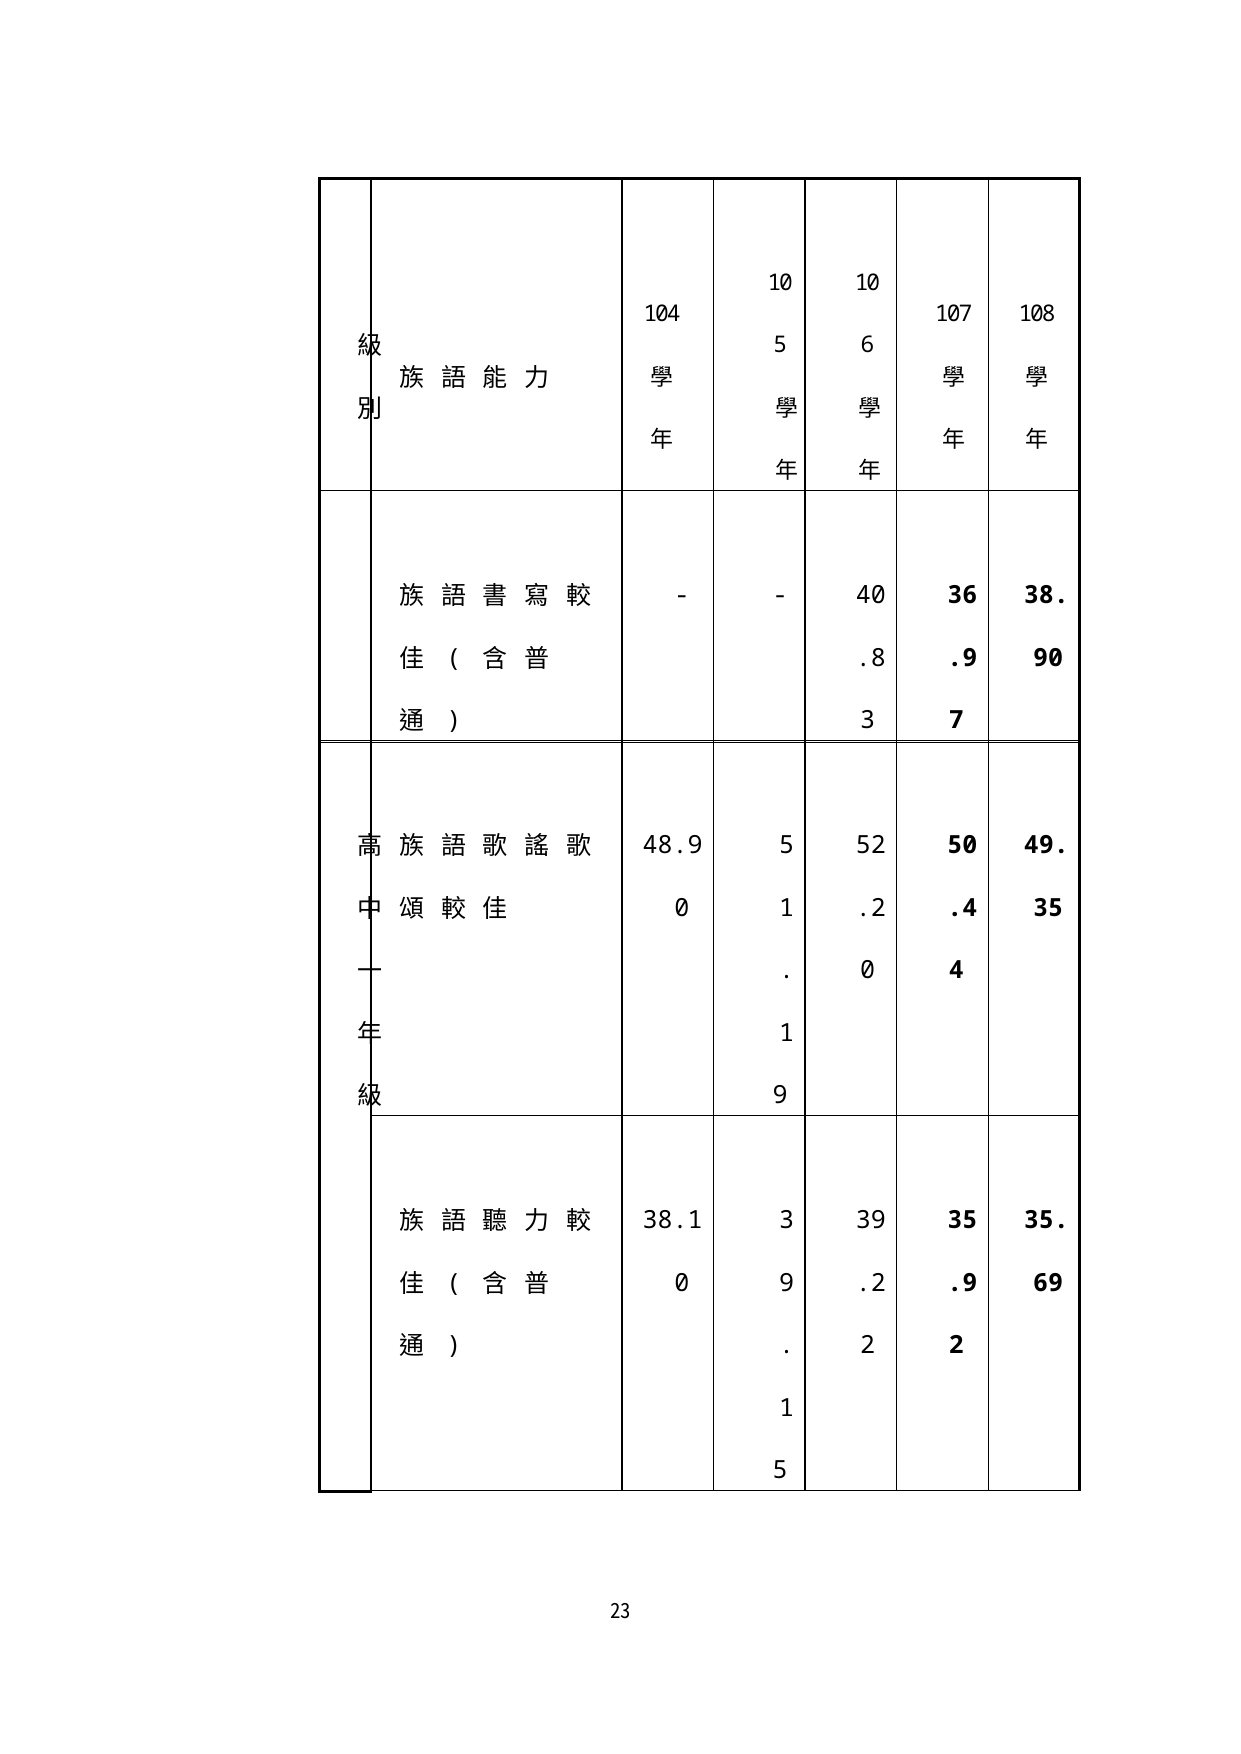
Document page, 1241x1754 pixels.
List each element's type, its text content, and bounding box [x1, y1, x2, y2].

table_cell 52.20 [806, 743, 896, 1115]
table_cell 38.90 [989, 491, 1078, 740]
table_cell 35.92 [897, 1116, 988, 1490]
table_cell 39.22 [806, 1116, 896, 1490]
table_cell 35.69 [989, 1116, 1078, 1490]
table_cell 48.90 [623, 743, 713, 1115]
table_cell 38.10 [623, 1116, 713, 1490]
table_cell 族語聽力較佳(含普通) [372, 1116, 621, 1490]
table_header 108學年 [989, 180, 1078, 490]
table_cell 39.15 [714, 1116, 804, 1490]
table_header 族語能力 [372, 180, 621, 490]
table_cell 49.35 [989, 743, 1078, 1115]
table_cell 族語書寫較佳(含普通) [372, 491, 621, 740]
table_cell - [623, 491, 713, 740]
table_header 105學年 [714, 180, 804, 490]
table_header 級別 [321, 180, 370, 490]
table_header 104學年 [623, 180, 713, 490]
table_cell 40.83 [806, 491, 896, 740]
table_cell 國中一年級 [321, 491, 370, 740]
table_header 106學年 [806, 180, 896, 490]
table_cell 36.97 [897, 491, 988, 740]
table_cell 高中一年級 [321, 743, 370, 1490]
table_header 107學年 [897, 180, 988, 490]
table_cell 50.44 [897, 743, 988, 1115]
table_cell 51.19 [714, 743, 804, 1115]
table_cell 族語歌謠歌頌較佳 [372, 743, 621, 1115]
table_cell - [714, 491, 804, 740]
